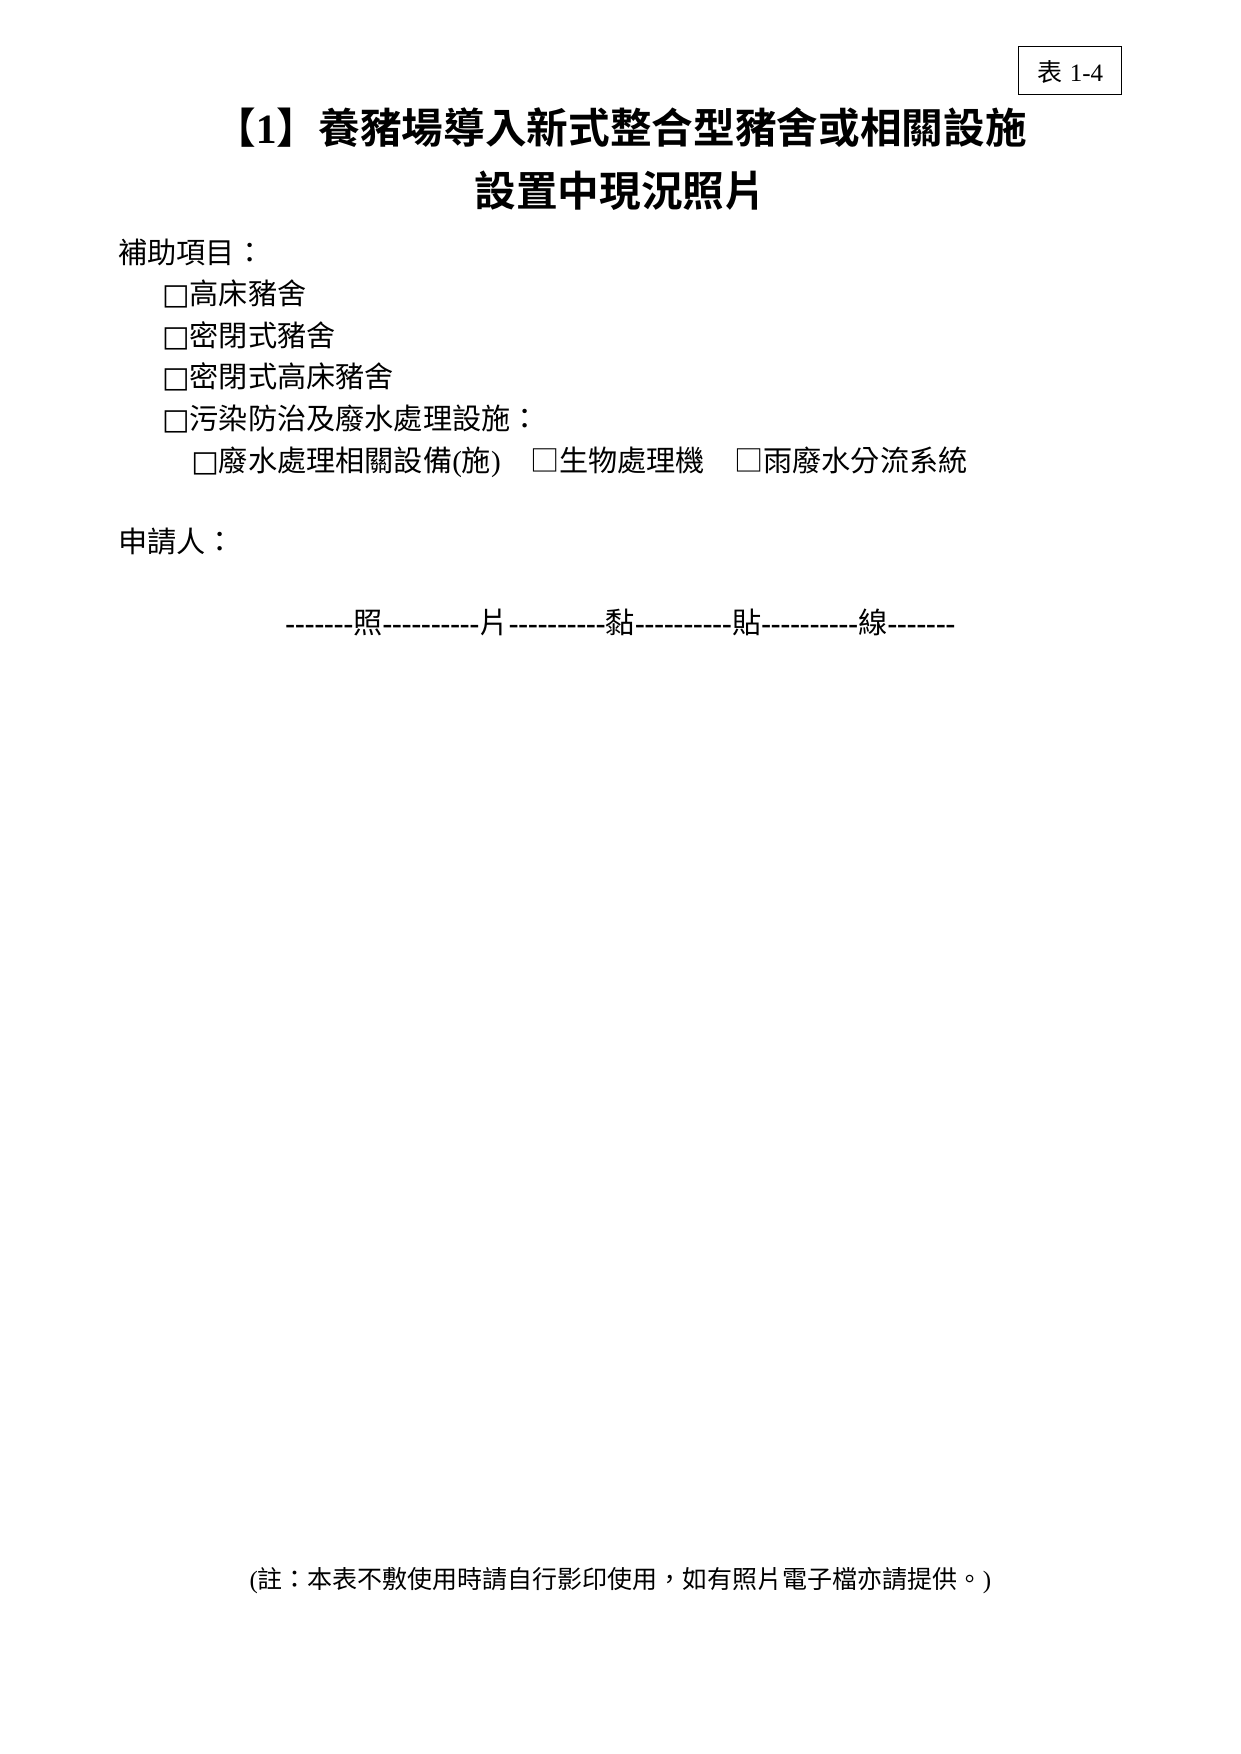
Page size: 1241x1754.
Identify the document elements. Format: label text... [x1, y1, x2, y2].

text 設置中現況照片 [118, 146, 1122, 209]
text (註：本表不敷使用時請自行影印使用，如有照片電子檔亦請提供。) [118, 1536, 1122, 1598]
text 補助項目： [118, 209, 1122, 271]
text 【1】養豬場導入新式整合型豬舍或相關設施 [118, 84, 1122, 146]
text □高床豬舍 [118, 271, 1122, 313]
text □密閉式高床豬舍 [118, 354, 1122, 396]
text □廢水處理相關設備(施) □生物處理機 □雨廢水分流系統 [118, 438, 1122, 479]
text 申請人： [118, 498, 1122, 561]
text -------照----------片----------黏----------貼----------線------- [118, 579, 1122, 642]
text □密閉式豬舍 [118, 313, 1122, 354]
text □污染防治及廢水處理設施： [118, 396, 1122, 438]
